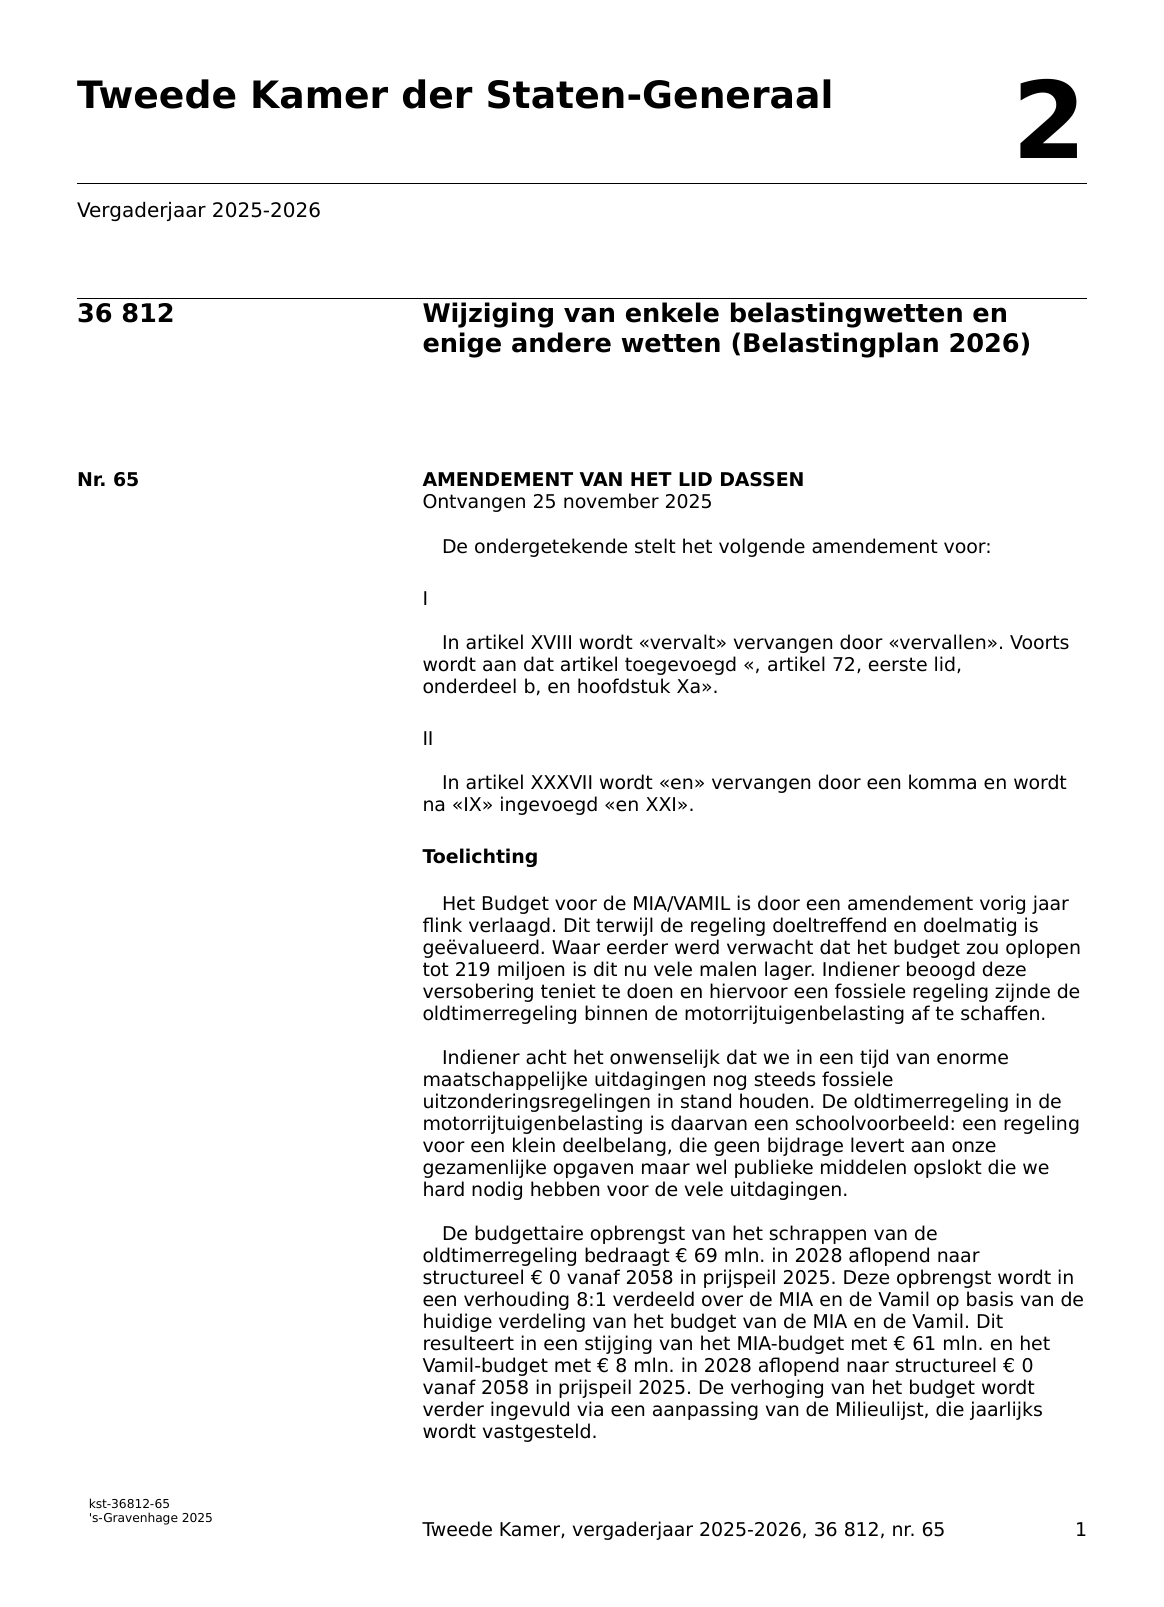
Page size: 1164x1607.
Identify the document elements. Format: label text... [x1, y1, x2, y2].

subtitle 36 812 Wijziging van enkele belastingwetten en enige andere wetten (Belastingplan 2026) [77, 299, 1087, 358]
subtitle Nr. 65 AMENDEMENT VAN HET LID DASSEN [77, 469, 1087, 491]
text De ondergetekende stelt het volgende amendement voor: [422, 536, 1087, 557]
table_header Tweede Kamer der Staten-Generaal [77, 59, 886, 183]
subtitle Toelichting [422, 846, 1087, 868]
text 's-Gravenhage 2025 [88, 1511, 323, 1525]
subtitle I [422, 587, 1087, 609]
text Ontvangen 25 november 2025 [422, 491, 1087, 513]
text Het Budget voor de MIA/VAMIL is door een amendement vorig jaar flink verlaagd. Dit terwijl de regeling doeltreffend en doelmatig is geëvalueerd. Waar eerder werd verwacht dat het budget zou oplopen tot 219 miljoen is dit nu vele malen lager. Indiener beoogd deze versobering teniet te doen en hiervoor een fossiele regeling zijnde de oldtimerregeling binnen de motorrijtuigenbelasting af te schaffen. [422, 893, 1087, 1024]
text In artikel XVIII wordt «vervalt» vervangen door «vervallen». Voorts wordt aan dat artikel toegevoegd «, artikel 72, eerste lid, onderdeel b, en hoofdstuk Xa». [422, 632, 1087, 698]
text Indiener acht het onwenselijk dat we in een tijd van enorme maatschappelijke uitdagingen nog steeds fossiele uitzonderingsregelingen in stand houden. De oldtimerregeling in de motorrijtuigenbelasting is daarvan een schoolvoorbeeld: een regeling voor een klein deelbelang, die geen bijdrage levert aan onze gezamenlijke opgaven maar wel publieke middelen opslokt die we hard nodig hebben voor de vele uitdagingen. [422, 1047, 1087, 1201]
text kst-36812-65 [88, 1497, 323, 1511]
text De budgettaire opbrengst van het schrappen van de oldtimerregeling bedraagt € 69 mln. in 2028 aflopend naar structureel € 0 vanaf 2058 in prijspeil 2025. Deze opbrengst wordt in een verhouding 8:1 verdeeld over de MIA en de Vamil op basis van de huidige verdeling van het budget van de MIA en de Vamil. Dit resulteert in een stijging van het MIA-budget met € 61 mln. en het Vamil-budget met € 8 mln. in 2028 aflopend naar structureel € 0 vanaf 2058 in prijspeil 2025. De verhoging van het budget wordt verder ingevuld via een aanpassing van de Milieulijst, die jaarlijks wordt vastgesteld. [422, 1223, 1087, 1443]
table_cell Vergaderjaar 2025-2026 [77, 184, 1087, 298]
text In artikel XXXVII wordt «en» vervangen door een komma en wordt na «IX» ingevoegd «en XXI». [422, 772, 1087, 816]
table_header 2 [886, 59, 1087, 183]
subtitle II [422, 728, 1087, 749]
